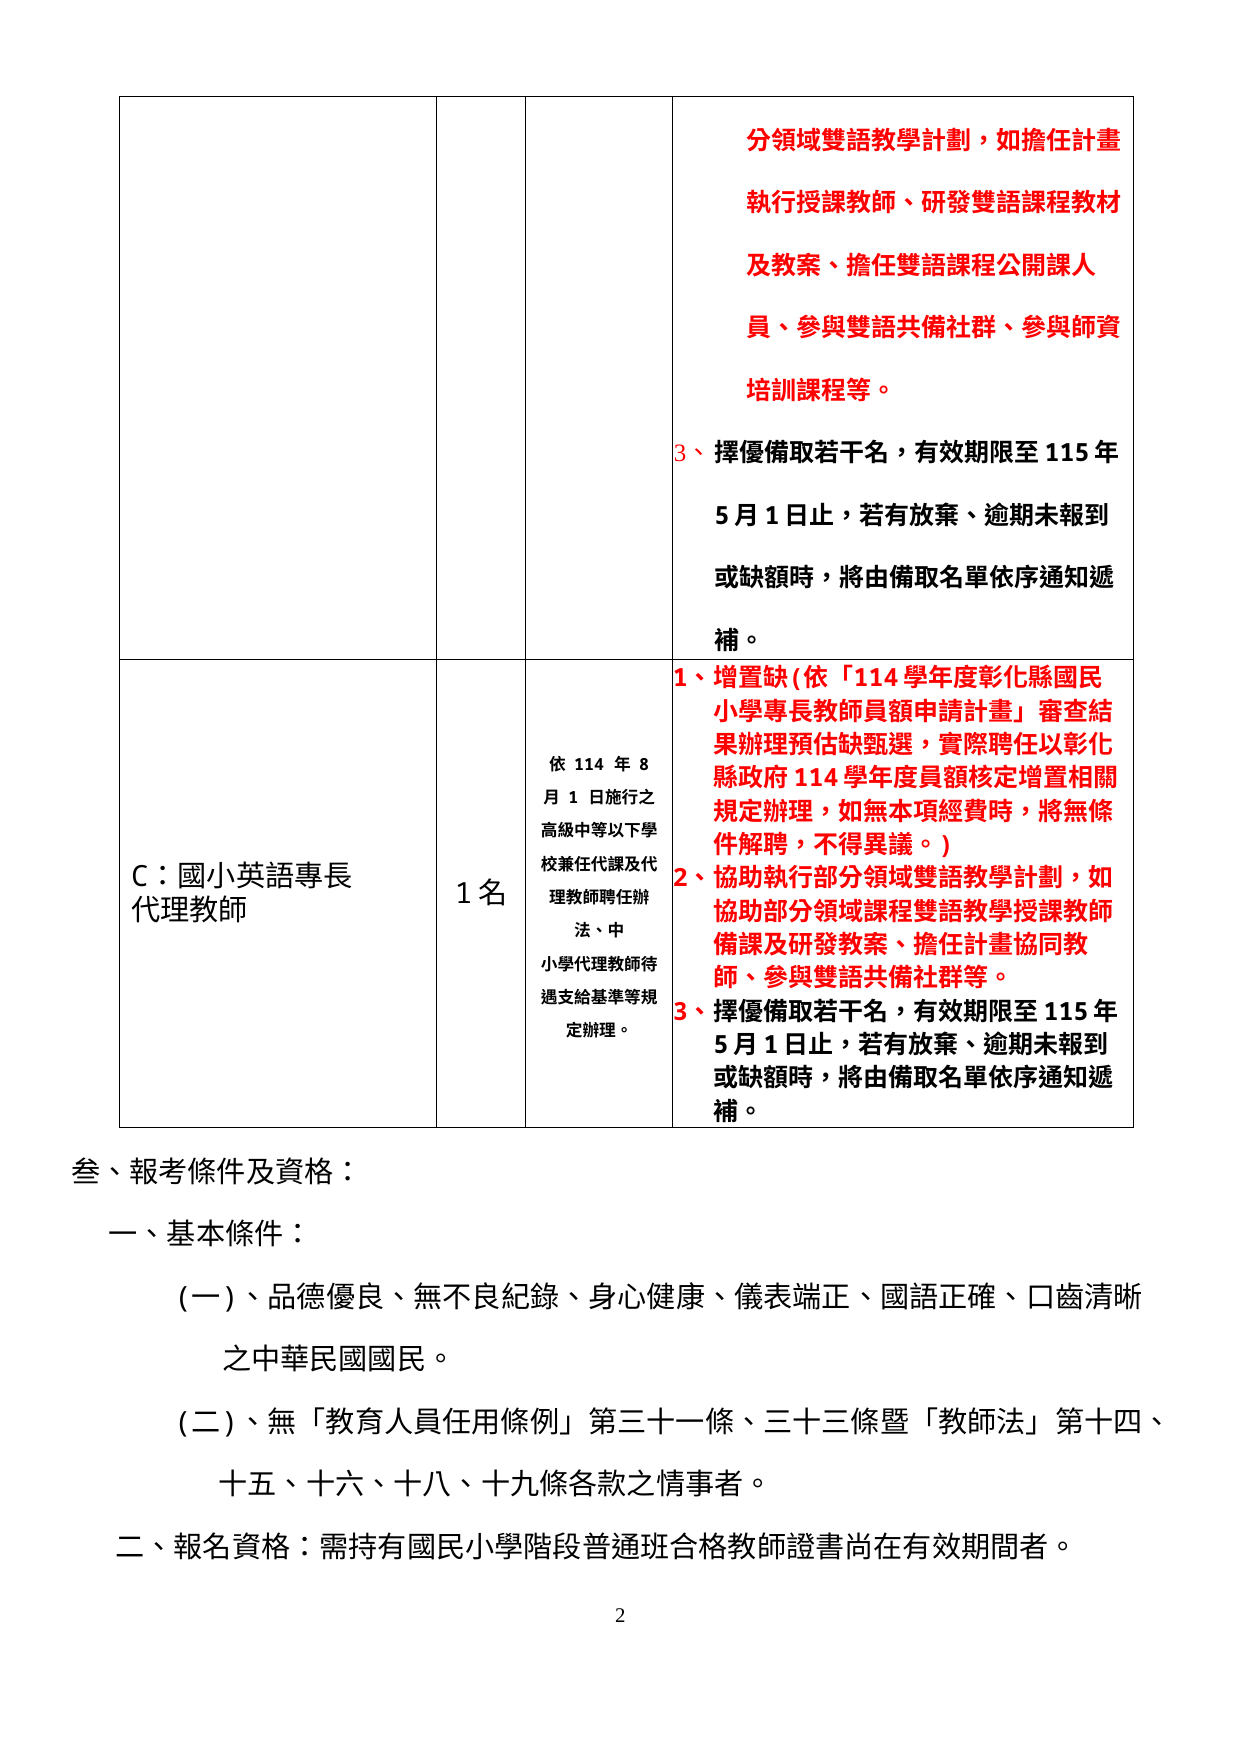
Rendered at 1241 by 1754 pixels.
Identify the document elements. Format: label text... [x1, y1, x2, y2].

text (二)、無「教育人員任用條例」第三十一條、三十三條暨「教師法」第十四、十五、十六、十八、十九條各款之情事者。 [174, 1378, 1169, 1503]
table_cell C：國小英語專長 代理教師 [120, 660, 436, 1127]
text 二、報名資格：需持有國民小學階段普通班合格教師證書尚在有效期間者。 [115, 1503, 1169, 1565]
text 一、基本條件： [108, 1190, 1169, 1253]
table_cell [120, 97, 436, 659]
table_cell 1名 [437, 660, 525, 1127]
table_cell 依 114 年 8 月 1 日施行之高級中等以下學校兼任代課及代理教師聘任辦法、中 小學代理教師待遇支給基準等規定辦理。 [526, 660, 672, 1127]
table_cell [526, 97, 672, 659]
table_cell 分領域雙語教學計劃，如擔任計畫執行授課教師、研發雙語課程教材及教案、擔任雙語課程公開課人員、參與雙語共備社群、參與師資培訓課程等。 擇優備取若干名，有效期限至115年5月1日止，若有放棄、逾期未報到或缺額時，將由備取名單依序通知遞補。 [673, 97, 1133, 659]
text (一)、品德優良、無不良紀錄、身心健康、儀表端正、國語正確、口齒清晰之中華民國國民。 [174, 1253, 1169, 1378]
table_cell 增置缺(依「114學年度彰化縣國民小學專長教師員額申請計畫」審查結果辦理預估缺甄選，實際聘任以彰化縣政府114學年度員額核定增置相關規定辦理，如無本項經費時，將無條件解聘，不得異議。) 協助執行部分領域雙語教學計劃，如協助部分領域課程雙語教學授課教師備課及研發教案、擔任計畫協同教師、參與雙語共備社群等。 擇優備取若干名，有效期限至115年5月1日止，若有放棄、逾期未報到或缺額時，將由備取名單依序通知遞補。 [673, 660, 1133, 1127]
text 叁、報考條件及資格： [71, 1128, 1169, 1190]
table_cell [437, 97, 525, 659]
